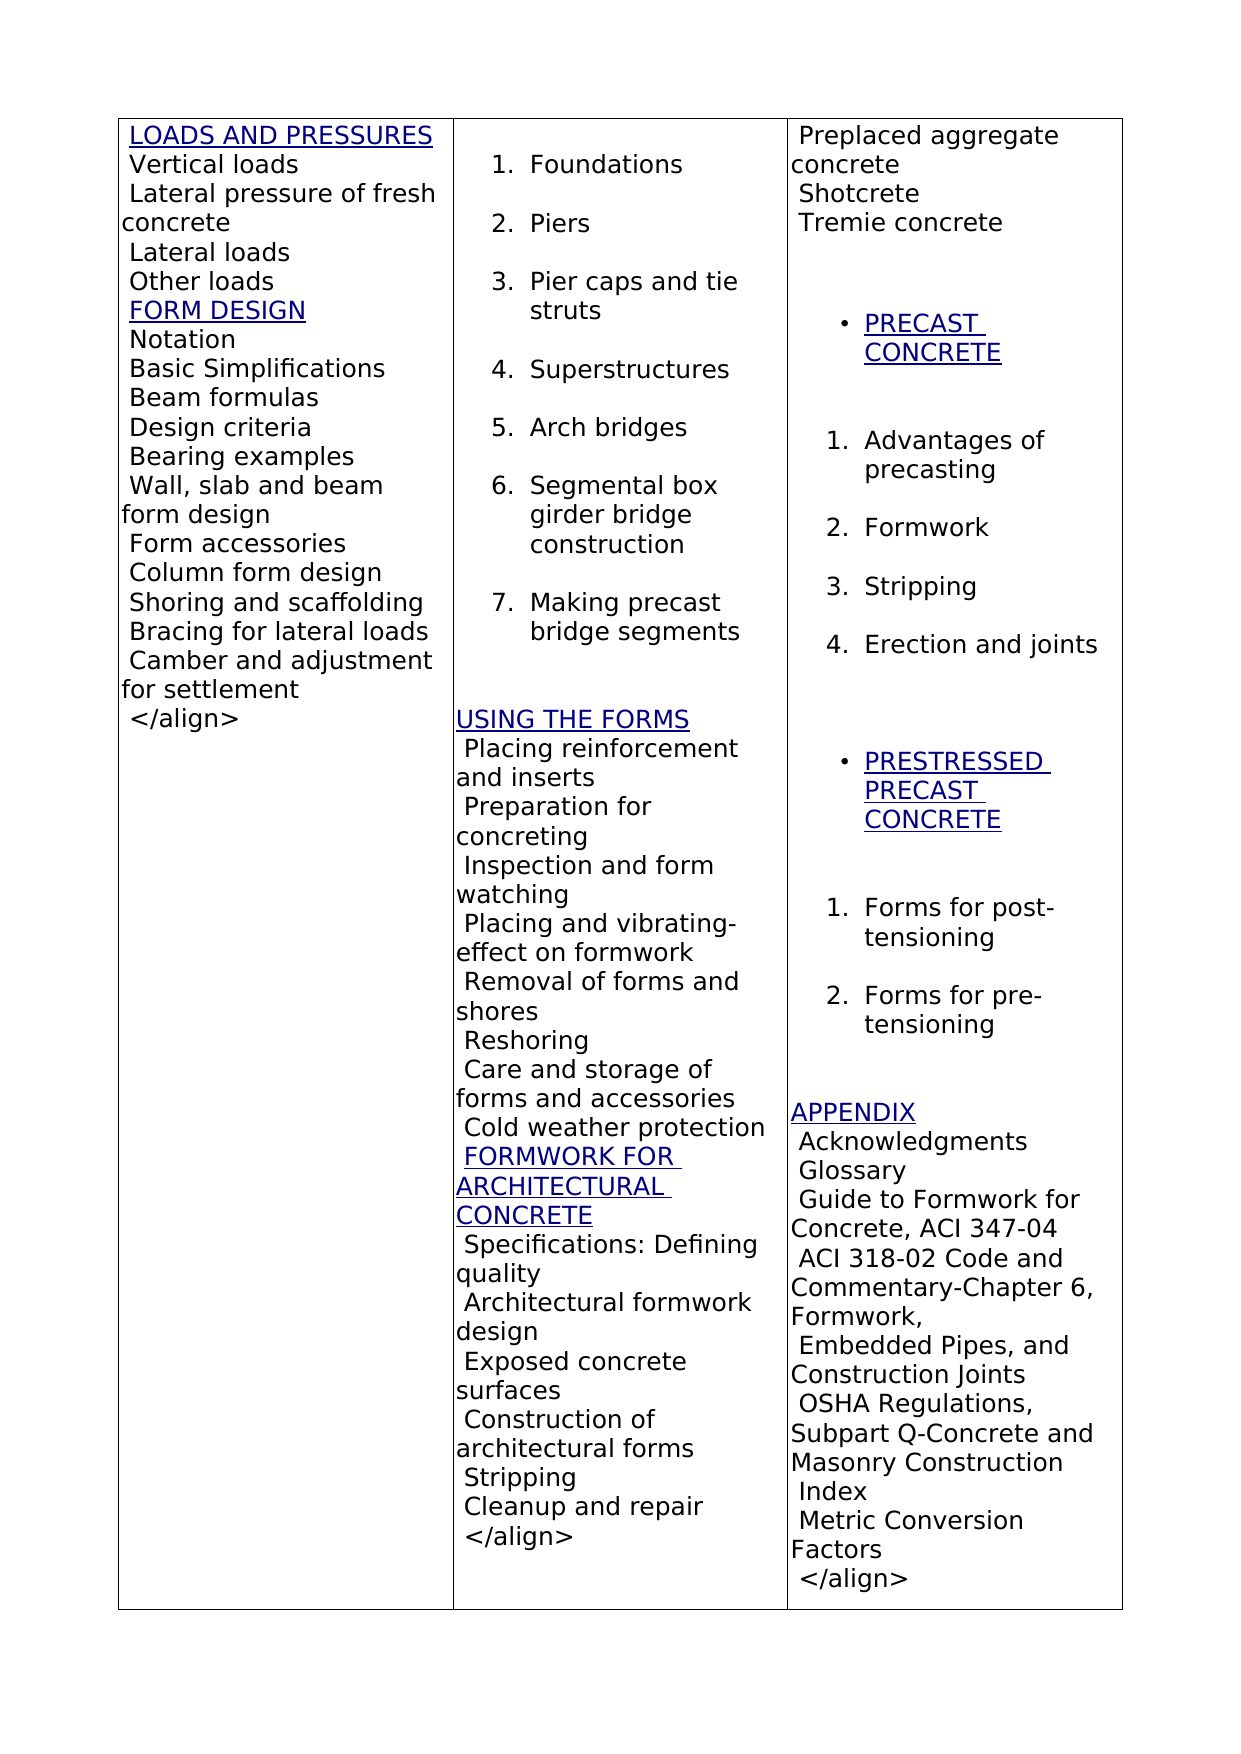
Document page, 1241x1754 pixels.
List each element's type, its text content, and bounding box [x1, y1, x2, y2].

table_header OF <align left> DESIGN TABLES Joists, studs, beams Double members Wood shores Form design Using the Tables Design tables FORMWORK DRAWINGS General layout and detail drawings Check list of details Recheck of structural drawings Drawing approval BUILDING AND ERECTING THE FORMWORK Carpentry Shop and Job Mill Footings Slab on grade and paving work Wall forms Column forms Beam or girder forms Slab forms Shoring and Scaffolding BRIDGE FORMWORK Foundations Piers Pier caps and tie struts Superstructures Arch bridges Segmental box girder bridge construction Making precast bridge segments USING THE FORMS Placing reinforcement and inserts Preparation for concreting Inspection and form watching Placing and vibrating-effect on formwork Removal of forms and shores Reshoring Care and storage of forms and accessories Cold weather protection FORMWORK FOR ARCHITECTURAL CONCRETE Specifications: Defining quality Architectural formwork design Exposed concrete surfaces Construction of architectural forms Stripping Cleanup and repair </align> [454, 119, 787, 1609]
table_header Preplaced aggregate concrete Shotcrete Tremie concrete PRECAST CONCRETE Advantages of precasting Formwork Stripping Erection and joints PRESTRESSED PRECAST CONCRETE Forms for post-tensioning Forms for pre-tensioning APPENDIX Acknowledgments Glossary Guide to Formwork for Concrete, ACI 347-04 ACI 318-02 Code and Commentary-Chapter 6, Formwork, Embedded Pipes, and Construction Joints OSHA Regulations, Subpart Q-Concrete and Masonry Construction Index Metric Conversion Factors </align> [788, 119, 1122, 1609]
table_header LOADS AND PRESSURES Vertical loads Lateral pressure of fresh concrete Lateral loads Other loads FORM DESIGN Notation Basic Simplifications Beam formulas Design criteria Bearing examples Wall, slab and beam form design Form accessories Column form design Shoring and scaffolding Bracing for lateral loads Camber and adjustment for settlement </align> [119, 119, 453, 1609]
